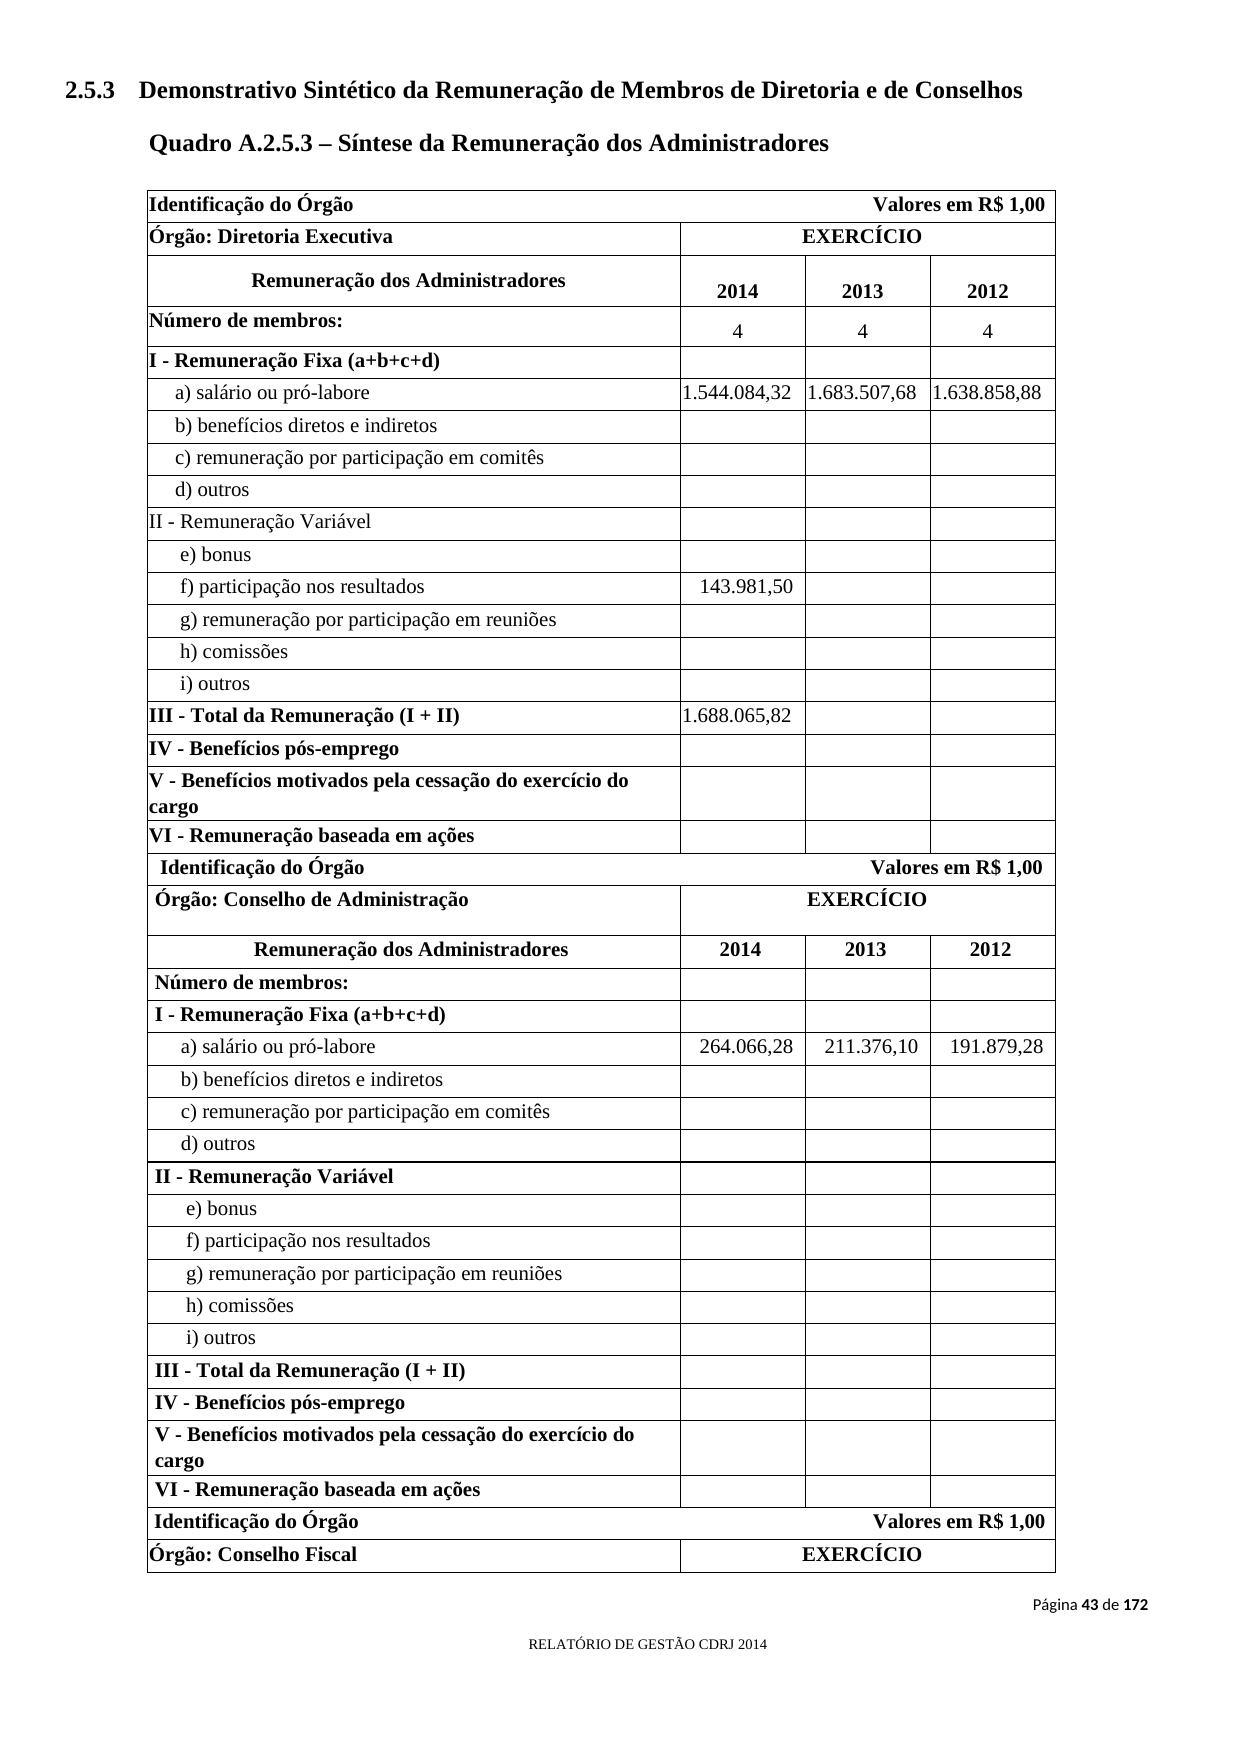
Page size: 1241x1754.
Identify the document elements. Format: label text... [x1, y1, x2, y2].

table_cell Número de membros: [148, 969, 680, 1000]
table_cell 143.981,50 [681, 573, 805, 604]
table_cell [681, 1476, 805, 1507]
table_cell [931, 1356, 1055, 1388]
table_cell 1.544.084,32 [681, 379, 805, 410]
list Demonstrativo Sintético da Remuneração de Membros de Diretoria e de Conselhos [65, 75, 1178, 104]
table_cell [931, 1324, 1055, 1355]
table_cell III - Total da Remuneração (I + II) [148, 702, 680, 733]
table_cell [681, 605, 805, 637]
table_cell EXERCÍCIO [805, 886, 1055, 935]
table_cell [931, 1163, 1055, 1194]
table_cell [681, 508, 805, 539]
table_cell [806, 1163, 930, 1194]
table_cell [806, 821, 930, 853]
table_cell [806, 476, 930, 507]
table_cell [806, 1476, 930, 1507]
table_cell [931, 605, 1055, 637]
table_cell [681, 541, 805, 572]
table_cell [681, 1066, 805, 1097]
table_cell e) bonus [148, 1195, 680, 1226]
table_cell [681, 735, 805, 766]
table_cell [806, 969, 930, 1000]
table_cell c) remuneração por participação em comitês [148, 1098, 680, 1129]
table_cell 2014 [681, 936, 805, 967]
table_cell [806, 1227, 930, 1258]
table_cell [931, 1389, 1055, 1420]
table_cell I - Remuneração Fixa (a+b+c+d) [148, 1001, 680, 1032]
table_cell a) salário ou pró-labore [148, 1033, 680, 1064]
table_cell [681, 411, 805, 443]
table_cell b) benefícios diretos e indiretos [148, 1066, 680, 1097]
table_cell Identificação do Órgão [148, 854, 680, 885]
table_cell [681, 670, 805, 701]
table_cell [806, 1195, 930, 1226]
table_cell [806, 411, 930, 443]
table_cell [681, 1389, 805, 1420]
table_cell 4 [806, 307, 930, 346]
table_cell [680, 854, 805, 885]
table_cell [806, 541, 930, 572]
table_cell 2012 [931, 256, 1055, 306]
table_cell 2013 [806, 936, 930, 967]
table_cell [806, 702, 930, 733]
table_cell [681, 1098, 805, 1129]
table_cell [681, 347, 805, 378]
table_cell 2013 [806, 256, 930, 306]
table_cell [681, 1324, 805, 1355]
table_cell [931, 1227, 1055, 1258]
table_cell [931, 638, 1055, 669]
table_cell [806, 1260, 930, 1291]
table_cell Remuneração dos Administradores [148, 936, 680, 967]
table_cell [681, 1130, 805, 1161]
table_cell [806, 347, 930, 378]
table_cell [806, 1421, 930, 1474]
table_cell [681, 1260, 805, 1291]
table_cell Valores em R$ 1,00 [805, 854, 1055, 885]
table_cell Órgão: Conselho de Administração [148, 886, 680, 935]
table_cell [931, 1195, 1055, 1226]
table_cell [806, 573, 930, 604]
table_cell VI - Remuneração baseada em ações [148, 1476, 680, 1507]
table_cell [681, 886, 805, 935]
table_cell Remuneração dos Administradores [148, 256, 680, 306]
table_cell [681, 1227, 805, 1258]
table_cell [806, 1324, 930, 1355]
table_cell IV - Benefícios pós-emprego [148, 1389, 680, 1420]
table_cell f) participação nos resultados [148, 1227, 680, 1258]
table_cell g) remuneração por participação em reuniões [148, 1260, 680, 1291]
table_cell Órgão: Diretoria Executiva [148, 223, 680, 254]
table_cell VI - Remuneração baseada em ações [148, 821, 680, 853]
table_cell [931, 444, 1055, 475]
table_cell [931, 1066, 1055, 1097]
table_cell [931, 1292, 1055, 1323]
table_cell 4 [931, 307, 1055, 346]
table_cell [806, 1356, 930, 1388]
table_cell [931, 702, 1055, 733]
table_cell IV - Benefícios pós-emprego [148, 735, 680, 766]
table_cell b) benefícios diretos e indiretos [148, 411, 680, 443]
table_cell d) outros [148, 476, 680, 507]
table_cell [931, 508, 1055, 539]
table_cell II - Remuneração Variável [148, 508, 680, 539]
table_cell [806, 1389, 930, 1420]
table_cell Valores em R$ 1,00 [680, 1508, 1055, 1539]
table_cell [681, 1356, 805, 1388]
table_cell V - Benefícios motivados pela cessação do exercício do cargo [148, 767, 680, 820]
table_cell [806, 670, 930, 701]
table_cell [681, 1195, 805, 1226]
table_cell i) outros [148, 670, 680, 701]
table_cell i) outros [148, 1324, 680, 1355]
table_cell 264.066,28 [681, 1033, 805, 1064]
table_cell Identificação do Órgão [148, 1508, 680, 1539]
table_cell [931, 767, 1055, 820]
table_cell [931, 821, 1055, 853]
table_cell [931, 1260, 1055, 1291]
table_cell [931, 541, 1055, 572]
table_cell [681, 1292, 805, 1323]
table_cell [931, 1421, 1055, 1474]
text Quadro A.2.5.3 – Síntese da Remuneração dos Administradores [149, 128, 1178, 157]
table_cell [681, 767, 805, 820]
table_cell 2012 [931, 936, 1055, 967]
table_cell [806, 508, 930, 539]
table_cell I - Remuneração Fixa (a+b+c+d) [148, 347, 680, 378]
table_cell 211.376,10 [806, 1033, 930, 1064]
table_cell [931, 1476, 1055, 1507]
table_cell [931, 411, 1055, 443]
table_cell e) bonus [148, 541, 680, 572]
table_cell [931, 1001, 1055, 1032]
table_cell [931, 670, 1055, 701]
table_cell c) remuneração por participação em comitês [148, 444, 680, 475]
table_cell [681, 1163, 805, 1194]
table_cell [931, 1098, 1055, 1129]
table_cell [681, 1001, 805, 1032]
table_cell EXERCÍCIO [681, 1540, 1055, 1572]
table_cell [931, 573, 1055, 604]
table_cell [931, 735, 1055, 766]
table_header Identificação do Órgão [148, 191, 680, 222]
table_cell h) comissões [148, 638, 680, 669]
table_cell V - Benefícios motivados pela cessação do exercício do cargo [148, 1421, 680, 1474]
table_cell [931, 969, 1055, 1000]
table_cell h) comissões [148, 1292, 680, 1323]
table_cell 1.683.507,68 [806, 379, 930, 410]
table_cell [681, 821, 805, 853]
table_cell 4 [681, 307, 805, 346]
table_cell [806, 1292, 930, 1323]
table_cell Órgão: Conselho Fiscal [148, 1540, 680, 1572]
table_cell 2014 [681, 256, 805, 306]
table_cell [806, 444, 930, 475]
table_cell [681, 638, 805, 669]
table_cell [806, 638, 930, 669]
table_cell [931, 476, 1055, 507]
table_cell 1.638.858,88 [931, 379, 1055, 410]
table_cell g) remuneração por participação em reuniões [148, 605, 680, 637]
table_cell [681, 476, 805, 507]
table_cell [806, 1001, 930, 1032]
table_cell a) salário ou pró-labore [148, 379, 680, 410]
table_cell d) outros [148, 1130, 680, 1161]
table_cell [806, 735, 930, 766]
table_cell f) participação nos resultados [148, 573, 680, 604]
table_cell [806, 605, 930, 637]
table_cell 191.879,28 [931, 1033, 1055, 1064]
table_cell 1.688.065,82 [681, 702, 805, 733]
table_cell Número de membros: [148, 307, 680, 346]
table_cell [681, 1421, 805, 1474]
table_cell [931, 347, 1055, 378]
table_cell [806, 767, 930, 820]
table_cell [931, 1130, 1055, 1161]
table_cell EXERCÍCIO [681, 223, 1055, 254]
table_cell [806, 1098, 930, 1129]
table_cell III - Total da Remuneração (I + II) [148, 1356, 680, 1388]
table_cell II - Remuneração Variável [148, 1163, 680, 1194]
table_cell [806, 1130, 930, 1161]
table_cell [681, 969, 805, 1000]
table_header Valores em R$ 1,00 [680, 191, 1055, 222]
table_cell [806, 1066, 930, 1097]
table_cell [681, 444, 805, 475]
